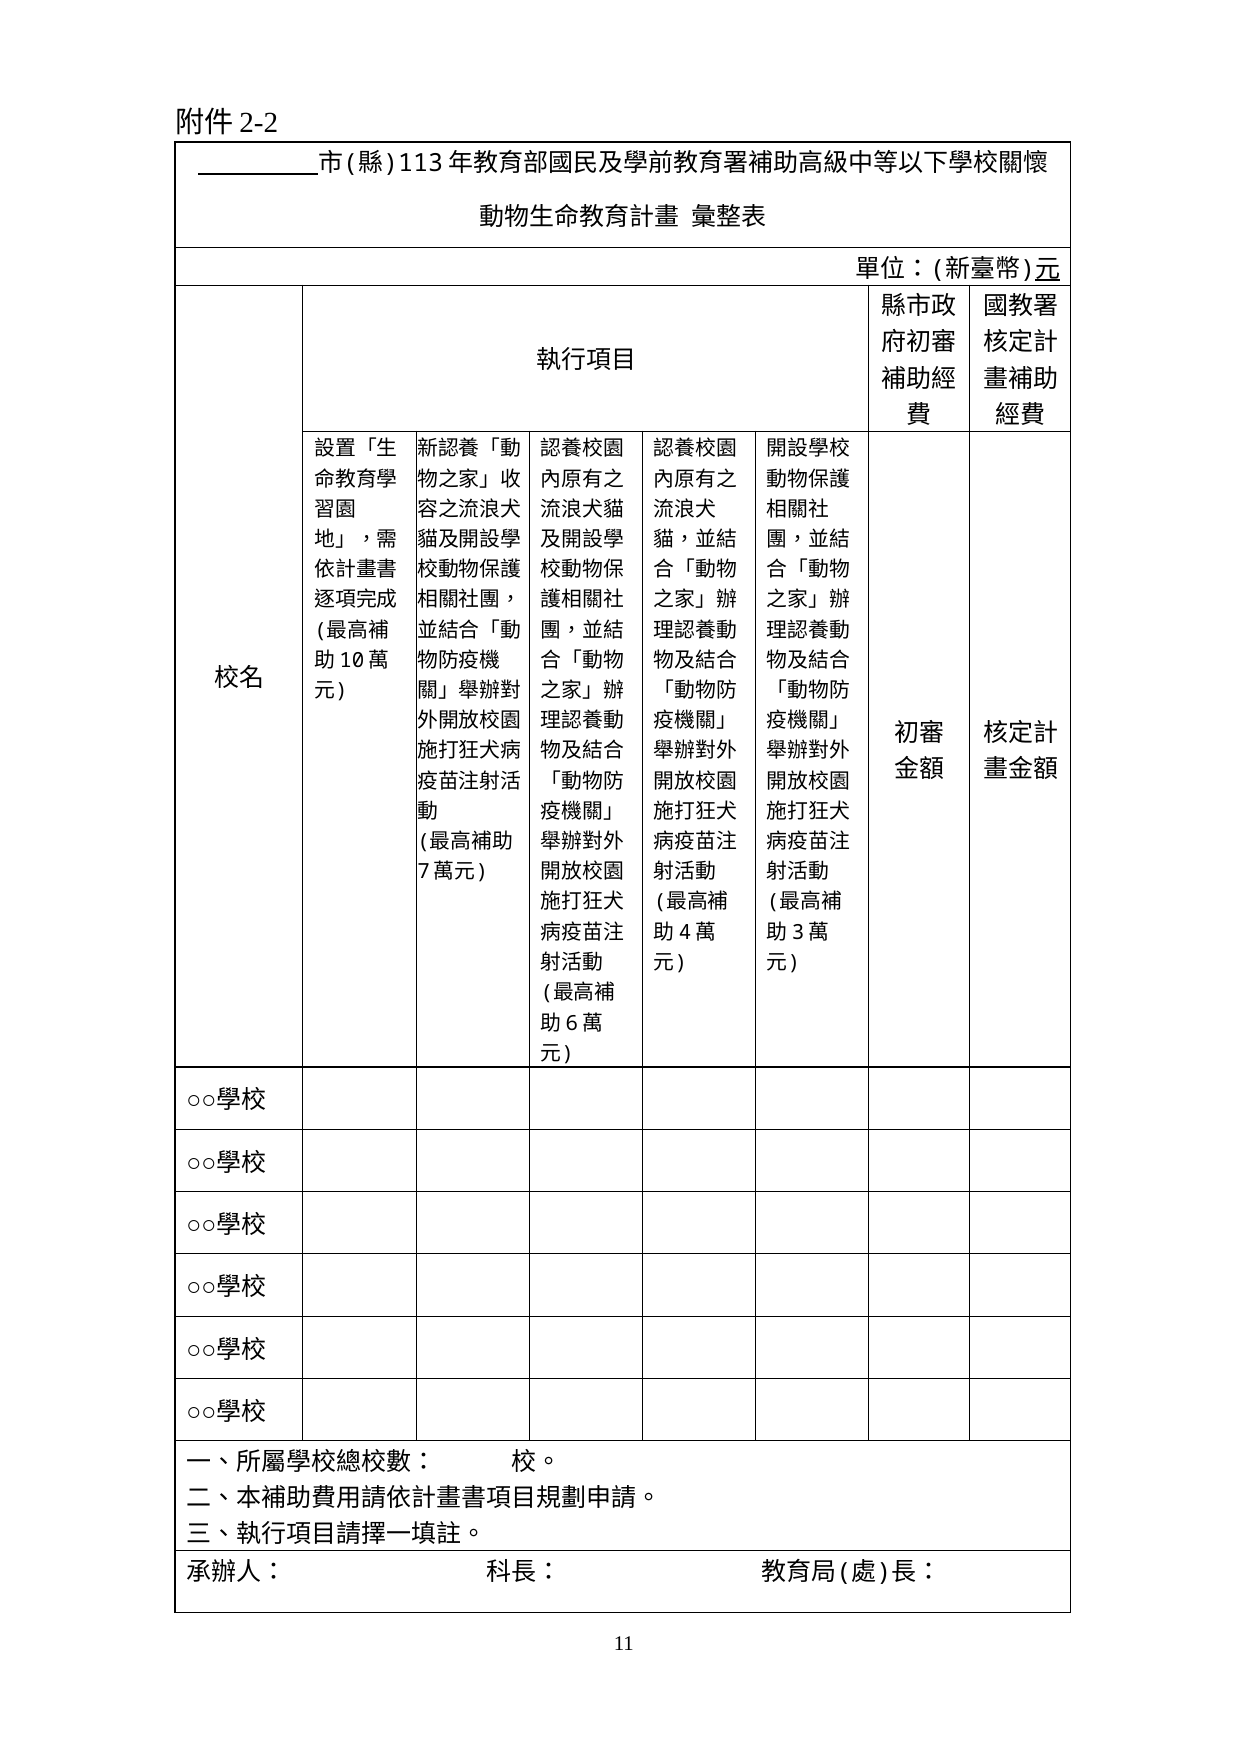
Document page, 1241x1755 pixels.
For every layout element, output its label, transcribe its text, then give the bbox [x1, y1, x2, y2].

table_cell [417, 1254, 529, 1316]
table_cell [417, 1068, 529, 1129]
table_cell [643, 1254, 755, 1316]
table_cell 新認養「動物之家」收容之流浪犬貓及開設學校動物保護相關社團，並結合「動物防疫機關」舉辦對外開放校園施打狂犬病疫苗注射活動 (最高補助7萬元) [417, 432, 529, 1066]
table_cell [756, 1130, 868, 1191]
table_cell [530, 1379, 642, 1440]
table_cell [970, 1317, 1070, 1378]
table_cell [643, 1379, 755, 1440]
table_cell [643, 1068, 755, 1129]
table_cell 設置「生命教育學習園地」，需依計畫書逐項完成 (最高補助10萬元) [303, 432, 416, 1066]
table_cell [869, 1254, 969, 1316]
table_cell [869, 1068, 969, 1129]
table_cell [303, 1192, 416, 1253]
table_cell [417, 1379, 529, 1440]
table_cell [643, 1317, 755, 1378]
text 附件2-2 [175, 99, 1072, 141]
table_cell [756, 1068, 868, 1129]
table_cell ○○學校 [176, 1254, 302, 1316]
table_cell 單位：(新臺幣)元 [176, 248, 1070, 284]
table_cell [970, 1068, 1070, 1129]
table_cell [869, 1379, 969, 1440]
table_cell ○○學校 [176, 1379, 302, 1440]
table_cell [303, 1379, 416, 1440]
table_cell [417, 1130, 529, 1191]
table_cell [417, 1192, 529, 1253]
table_cell 承辦人： 科長： 教育局(處)長： [176, 1551, 1070, 1612]
table_cell 執行項目 [303, 286, 868, 431]
table_cell [530, 1317, 642, 1378]
table_cell [417, 1317, 529, 1378]
table_cell [756, 1254, 868, 1316]
table_header 市(縣)113年教育部國民及學前教育署補助高級中等以下學校關懷動物生命教育計畫 彙整表 [176, 143, 1070, 247]
table_cell [869, 1317, 969, 1378]
table_cell [303, 1068, 416, 1129]
table_cell [756, 1317, 868, 1378]
table_cell 認養校園內原有之流浪犬貓，並結合「動物之家」辦理認養動物及結合「動物防疫機關」舉辦對外開放校園施打狂犬病疫苗注射活動 (最高補助4萬元) [643, 432, 755, 1066]
table_cell [970, 1130, 1070, 1191]
table_cell [643, 1130, 755, 1191]
table_cell 開設學校動物保護相關社團，並結合「動物之家」辦理認養動物及結合「動物防疫機關」舉辦對外開放校園施打狂犬病疫苗注射活動 (最高補助3萬元) [756, 432, 868, 1066]
table_cell [530, 1068, 642, 1129]
table_cell [756, 1379, 868, 1440]
table_cell [970, 1192, 1070, 1253]
table_cell 縣市政府初審補助經費 [869, 286, 969, 431]
table_cell [756, 1192, 868, 1253]
table_cell [970, 1254, 1070, 1316]
table_cell [643, 1192, 755, 1253]
table_cell ○○學校 [176, 1317, 302, 1378]
table_cell [303, 1254, 416, 1316]
table_cell 核定計畫金額 [970, 432, 1070, 1066]
table_cell ○○學校 [176, 1130, 302, 1191]
table_cell 初審 金額 [869, 432, 969, 1066]
table_cell [530, 1254, 642, 1316]
table_cell [303, 1130, 416, 1191]
table_cell [869, 1130, 969, 1191]
table_cell 認養校園內原有之流浪犬貓及開設學校動物保護相關社團，並結合「動物之家」辦理認養動物及結合「動物防疫機關」舉辦對外開放校園施打狂犬病疫苗注射活動 (最高補助6萬元) [530, 432, 642, 1066]
table_cell 國教署核定計畫補助經費 [970, 286, 1070, 431]
table_cell [970, 1379, 1070, 1440]
table_cell [530, 1192, 642, 1253]
table_cell [530, 1130, 642, 1191]
table_cell [869, 1192, 969, 1253]
table_cell [303, 1317, 416, 1378]
table_cell ○○學校 [176, 1068, 302, 1129]
table_cell 一、所屬學校總校數： 校。 二、本補助費用請依計畫書項目規劃申請。 三、執行項目請擇一填註。 [176, 1441, 1070, 1550]
table_cell 校名 [176, 286, 302, 1066]
table_cell ○○學校 [176, 1192, 302, 1253]
